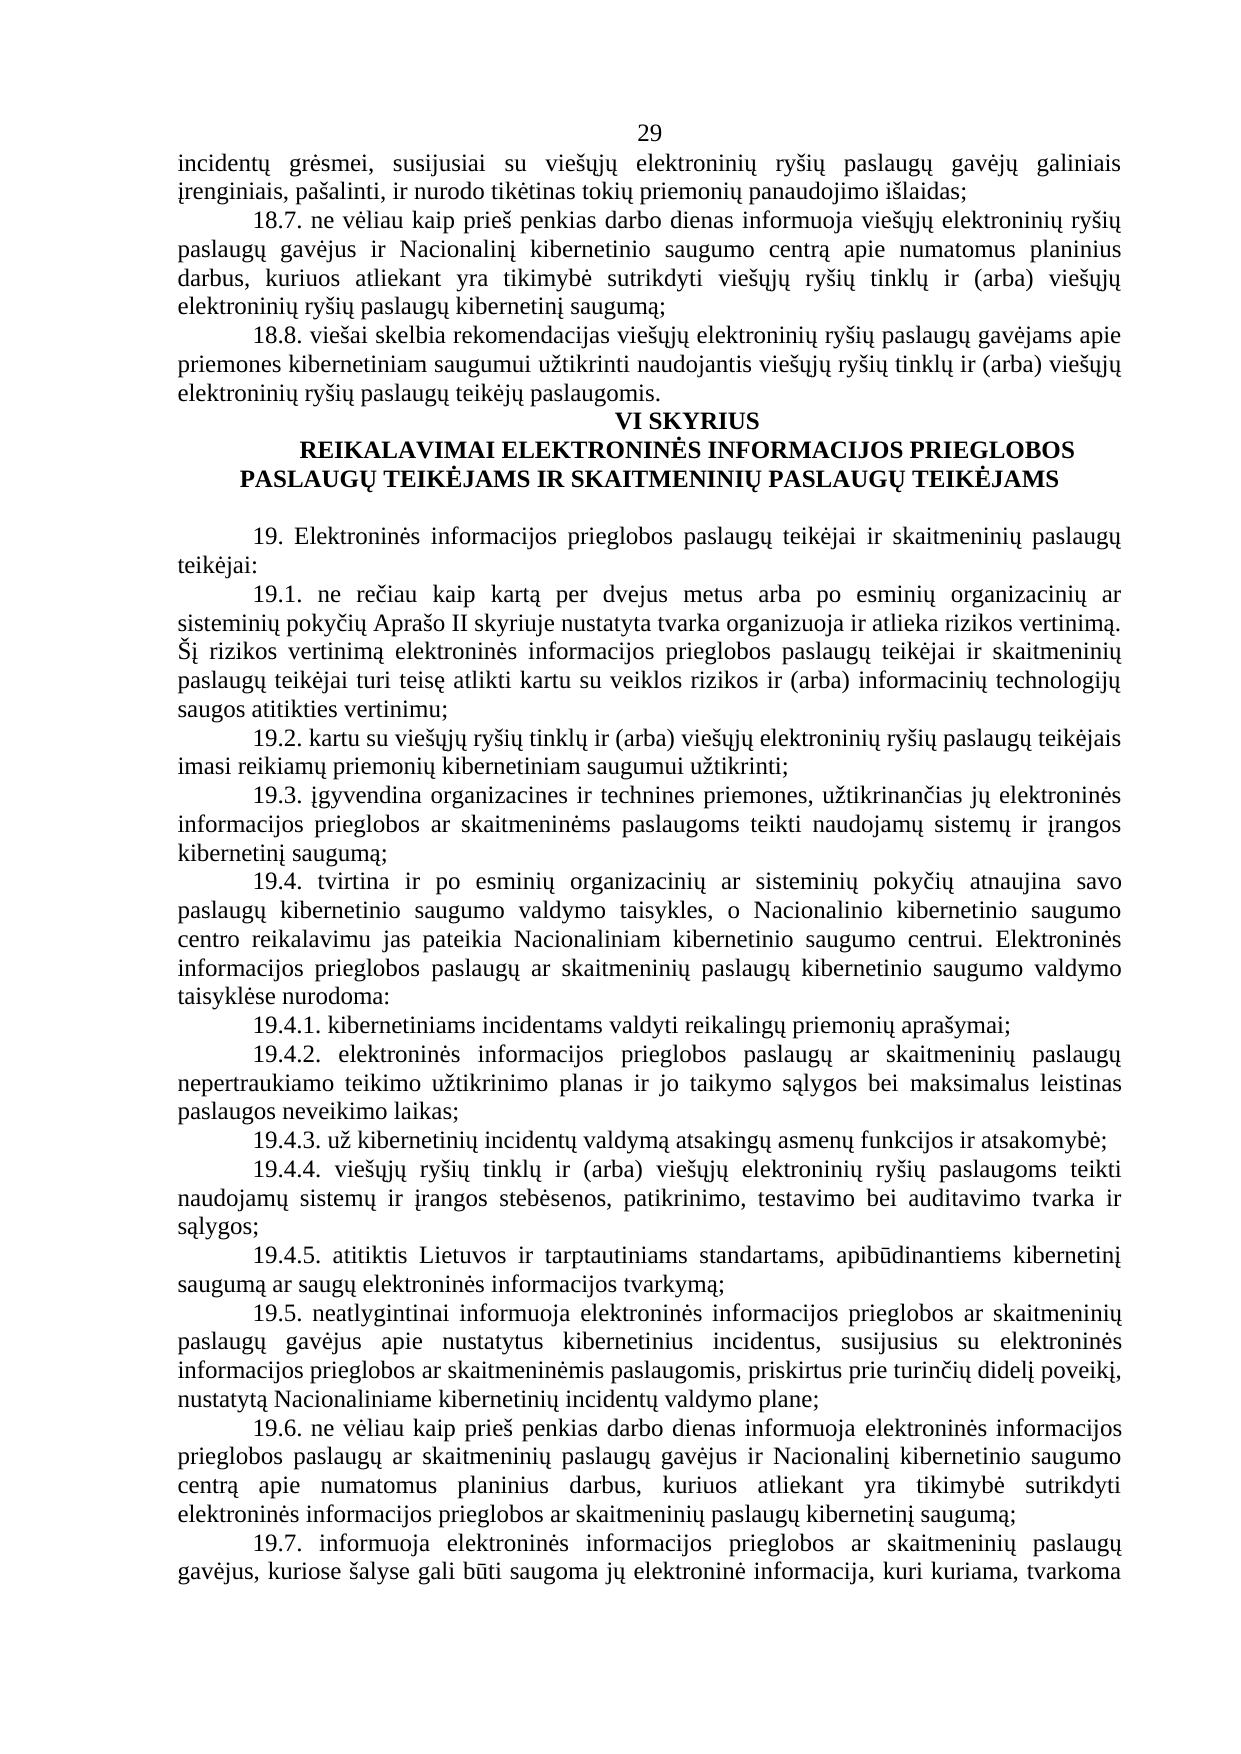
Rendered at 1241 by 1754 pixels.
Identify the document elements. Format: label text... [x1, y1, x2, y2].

text 18.7. ne vėliau kaip prieš penkias darbo dienas informuoja viešųjų elektroninių ryšių paslaugų gavėjus ir Nacionalinį kibernetinio saugumo centrą apie numatomus planinius darbus, kuriuos atliekant yra tikimybė sutrikdyti viešųjų ryšių tinklų ir (arba) viešųjų elektroninių ryšių paslaugų kibernetinį saugumą; [177, 205, 1122, 320]
text 19.4.2. elektroninės informacijos prieglobos paslaugų ar skaitmeninių paslaugų nepertraukiamo teikimo užtikrinimo planas ir jo taikymo sąlygos bei maksimalus leistinas paslaugos neveikimo laikas; [177, 1039, 1122, 1125]
text 19.4. tvirtina ir po esminių organizacinių ar sisteminių pokyčių atnaujina savo paslaugų kibernetinio saugumo valdymo taisykles, o Nacionalinio kibernetinio saugumo centro reikalavimu jas pateikia Nacionaliniam kibernetinio saugumo centrui. Elektroninės informacijos prieglobos paslaugų ar skaitmeninių paslaugų kibernetinio saugumo valdymo taisyklėse nurodoma: [177, 866, 1122, 1010]
text 19.2. kartu su viešųjų ryšių tinklų ir (arba) viešųjų elektroninių ryšių paslaugų teikėjais imasi reikiamų priemonių kibernetiniam saugumui užtikrinti; [177, 723, 1122, 780]
text 19.7. informuoja elektroninės informacijos prieglobos ar skaitmeninių paslaugų gavėjus, kuriose šalyse gali būti saugoma jų elektroninė informacija, kuri kuriama, tvarkoma [177, 1528, 1122, 1585]
text 19.4.5. atitiktis Lietuvos ir tarptautiniams standartams, apibūdinantiems kibernetinį saugumą ar saugų elektroninės informacijos tvarkymą; [177, 1240, 1122, 1298]
text 19.4.3. už kibernetinių incidentų valdymą atsakingų asmenų funkcijos ir atsakomybė; [177, 1125, 1122, 1154]
text 19.4.4. viešųjų ryšių tinklų ir (arba) viešųjų elektroninių ryšių paslaugoms teikti naudojamų sistemų ir įrangos stebėsenos, patikrinimo, testavimo bei auditavimo tvarka ir sąlygos; [177, 1154, 1122, 1240]
text REIKALAVIMAI ELEKTRONINĖS INFORMACIJOS PRIEGLOBOS PASLAUGŲ TEIKĖJAMS IR SKAITMENINIŲ PASLAUGŲ TEIKĖJAMS [177, 435, 1122, 493]
text 19.1. ne rečiau kaip kartą per dvejus metus arba po esminių organizacinių ar sisteminių pokyčių Aprašo II skyriuje nustatyta tvarka organizuoja ir atlieka rizikos vertinimą. Šį rizikos vertinimą elektroninės informacijos prieglobos paslaugų teikėjai ir skaitmeninių paslaugų teikėjai turi teisę atlikti kartu su veiklos rizikos ir (arba) informacinių technologijų saugos atitikties vertinimu; [177, 579, 1122, 723]
text 19.6. ne vėliau kaip prieš penkias darbo dienas informuoja elektroninės informacijos prieglobos paslaugų ar skaitmeninių paslaugų gavėjus ir Nacionalinį kibernetinio saugumo centrą apie numatomus planinius darbus, kuriuos atliekant yra tikimybė sutrikdyti elektroninės informacijos prieglobos ar skaitmeninių paslaugų kibernetinį saugumą; [177, 1413, 1122, 1528]
text incidentų grėsmei, susijusiai su viešųjų elektroninių ryšių paslaugų gavėjų galiniais įrenginiais, pašalinti, ir nurodo tikėtinas tokių priemonių panaudojimo išlaidas; [177, 148, 1122, 205]
text VI SKYRIUS [177, 406, 1122, 435]
text 19. Elektroninės informacijos prieglobos paslaugų teikėjai ir skaitmeninių paslaugų teikėjai: [177, 521, 1122, 579]
text 19.4.1. kibernetiniams incidentams valdyti reikalingų priemonių aprašymai; [177, 1010, 1122, 1039]
text 19.5. neatlygintinai informuoja elektroninės informacijos prieglobos ar skaitmeninių paslaugų gavėjus apie nustatytus kibernetinius incidentus, susijusius su elektroninės informacijos prieglobos ar skaitmeninėmis paslaugomis, priskirtus prie turinčių didelį poveikį, nustatytą Nacionaliniame kibernetinių incidentų valdymo plane; [177, 1298, 1122, 1413]
text 18.8. viešai skelbia rekomendacijas viešųjų elektroninių ryšių paslaugų gavėjams apie priemones kibernetiniam saugumui užtikrinti naudojantis viešųjų ryšių tinklų ir (arba) viešųjų elektroninių ryšių paslaugų teikėjų paslaugomis. [177, 320, 1122, 406]
text 19.3. įgyvendina organizacines ir technines priemones, užtikrinančias jų elektroninės informacijos prieglobos ar skaitmeninėms paslaugoms teikti naudojamų sistemų ir įrangos kibernetinį saugumą; [177, 780, 1122, 866]
